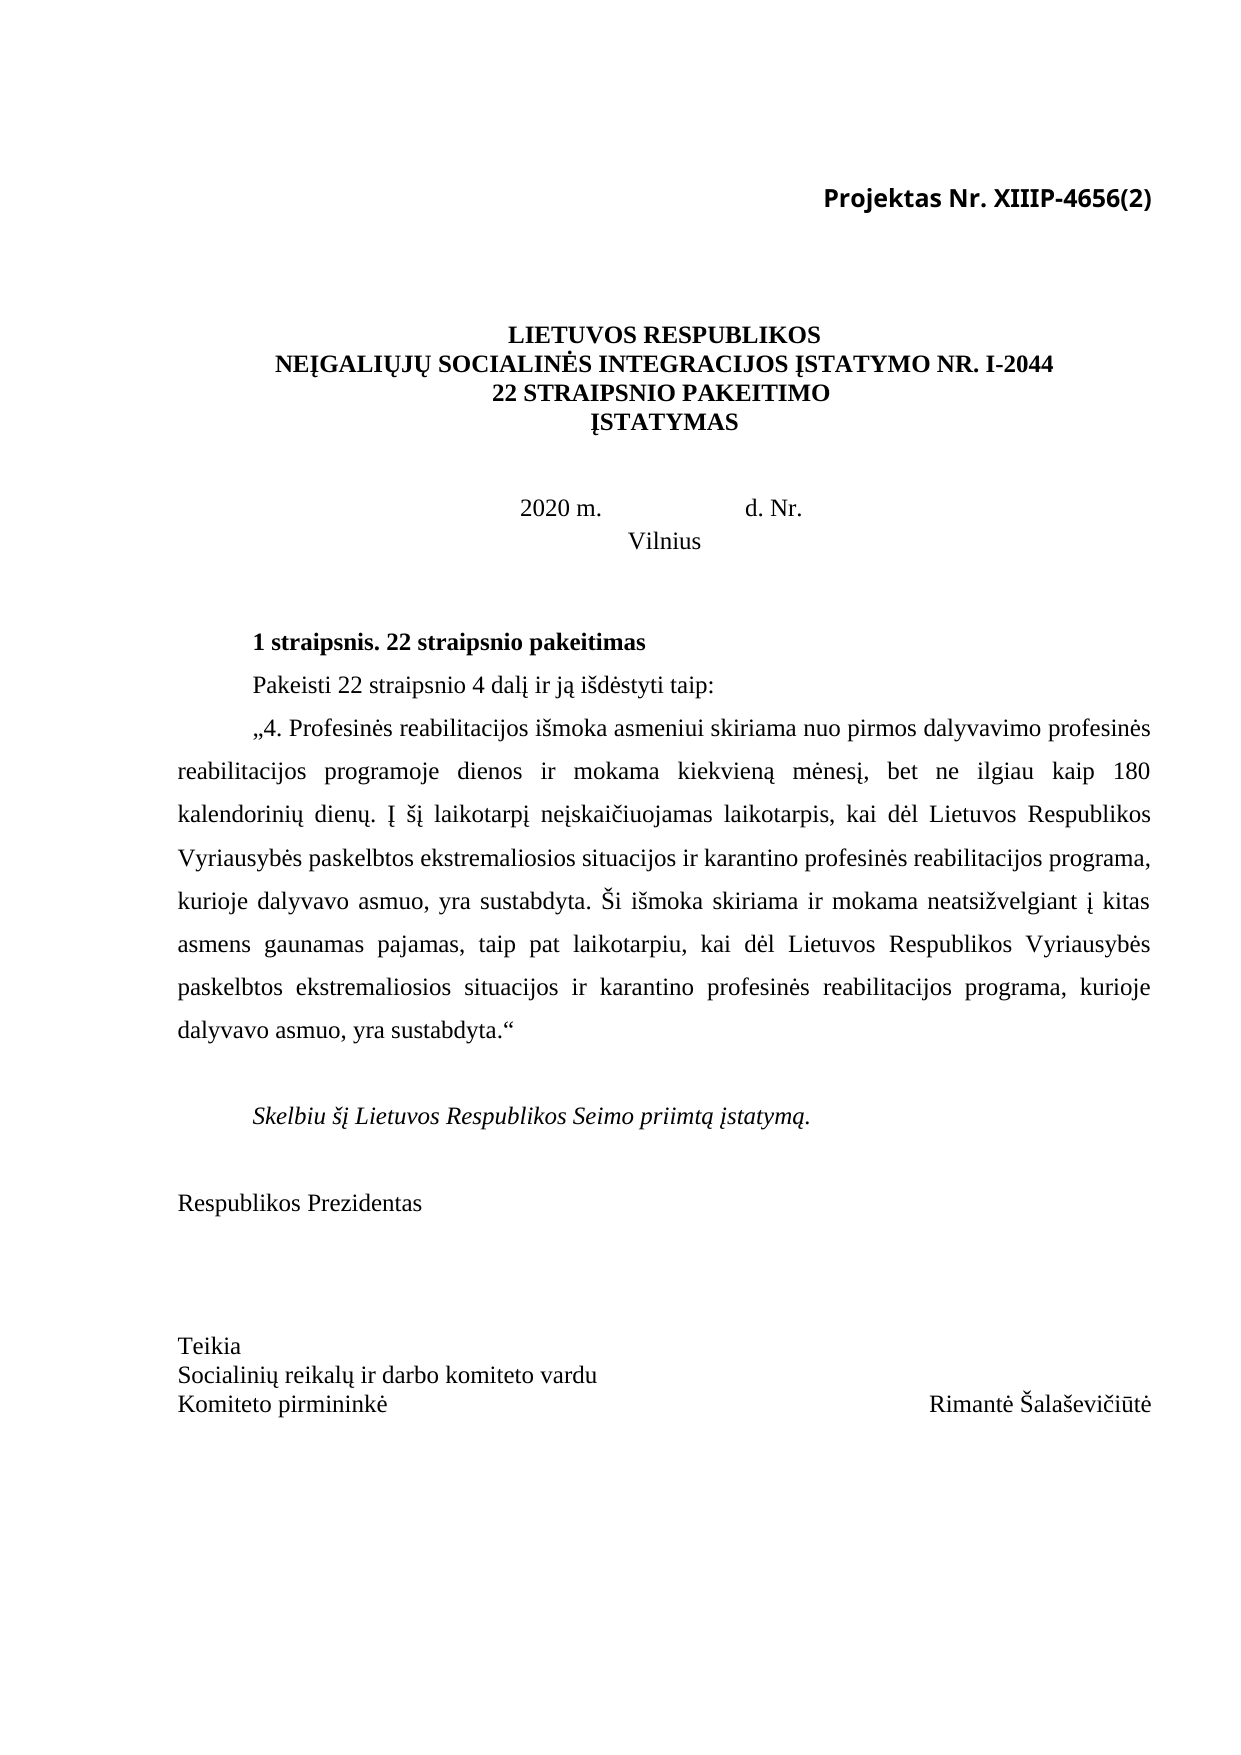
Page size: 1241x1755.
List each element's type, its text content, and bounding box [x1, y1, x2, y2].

text Respublikos Prezidentas [177, 1188, 1152, 1216]
text ĮSTATYMAS [177, 407, 1152, 435]
text Vilnius [177, 526, 1152, 555]
text Teikia [177, 1331, 1152, 1360]
text 22 STRAIPSNIO PAKEITIMO [177, 378, 1152, 407]
text Komiteto pirmininkė Rimantė Šalaševičiūtė [177, 1389, 1152, 1418]
text 2020 m. d. Nr. [177, 493, 1152, 522]
text Projektas Nr. XIIIP-4656(2) [812, 181, 1152, 215]
text „4. Profesinės reabilitacijos išmoka asmeniui skiriama nuo pirmos dalyvavimo profesinės reabilitacijos programoje dienos ir mokama kiekvieną mėnesį, bet ne ilgiau kaip 180 kalendorinių dienų. Į šį laikotarpį neįskaičiuojamas laikotarpis, kai dėl Lietuvos Respublikos Vyriausybės paskelbtos ekstremaliosios situacijos ir karantino profesinės reabilitacijos programa, kurioje dalyvavo asmuo, yra sustabdyta. Ši išmoka skiriama ir mokama neatsižvelgiant į kitas asmens gaunamas pajamas, taip pat laikotarpiu, kai dėl Lietuvos Respublikos Vyriausybės paskelbtos ekstremaliosios situacijos ir karantino profesinės reabilitacijos programa, kurioje dalyvavo asmuo, yra sustabdyta.“ [177, 713, 1152, 1044]
text NEĮGALIŲJŲ SOCIALINĖS INTEGRACIJOS ĮSTATYMO NR. I-2044 [177, 349, 1152, 378]
text LIETUVOS RESPUBLIKOS [177, 320, 1152, 349]
text Skelbiu šį Lietuvos Respublikos Seimo priimtą įstatymą. [177, 1101, 1152, 1130]
text Pakeisti 22 straipsnio 4 dalį ir ją išdėstyti taip: [177, 670, 1152, 699]
text Socialinių reikalų ir darbo komiteto vardu [177, 1360, 1152, 1389]
text 1 straipsnis. 22 straipsnio pakeitimas [177, 627, 1152, 656]
